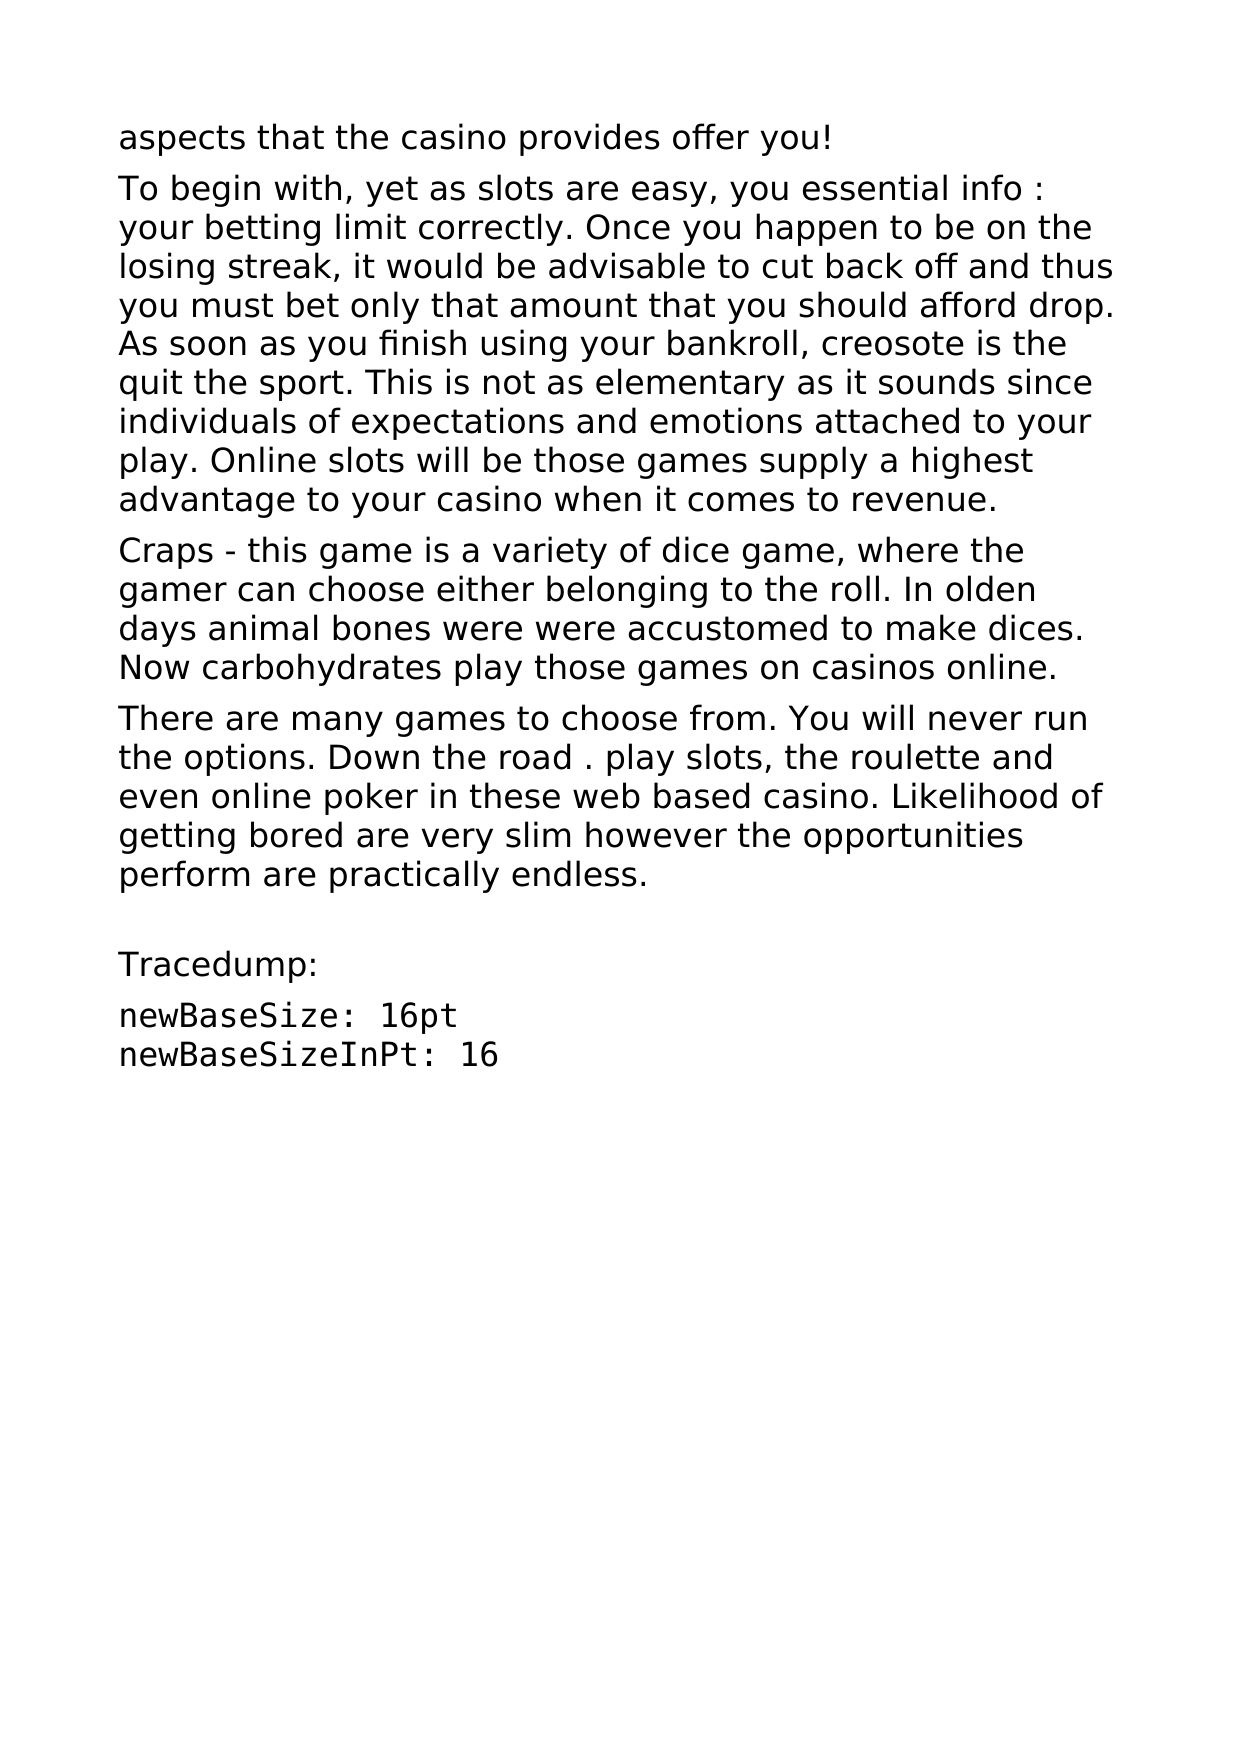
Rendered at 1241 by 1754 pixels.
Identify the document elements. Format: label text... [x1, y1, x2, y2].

text Tracedump: [118, 906, 1122, 984]
text Craps - this game is a variety of dice game, where the gamer can choose either belonging to the roll. In olden days animal bones were were accustomed to make dices. Now carbohydrates play those games on casinos online. [118, 532, 1122, 687]
text There are many games to choose from. You will never run the options. Down the road . play slots, the roulette and even online poker in these web based casino. Likelihood of getting bored are very slim however the opportunities perform are practically endless. [118, 699, 1122, 894]
text newBaseSize: 16pt newBaseSizeInPt: 16 [118, 997, 1122, 1074]
text aspects that the casino provides offer you! [118, 118, 1122, 157]
text To begin with, yet as slots are easy, you essential info : your betting limit correctly. Once you happen to be on the losing streak, it would be advisable to cut back off and thus you must bet only that amount that you should afford drop. As soon as you finish using your bankroll, creosote is the quit the sport. This is not as elementary as it sounds since individuals of expectations and emotions attached to your play. Online slots will be those games supply a highest advantage to your casino when it comes to revenue. [118, 169, 1122, 519]
